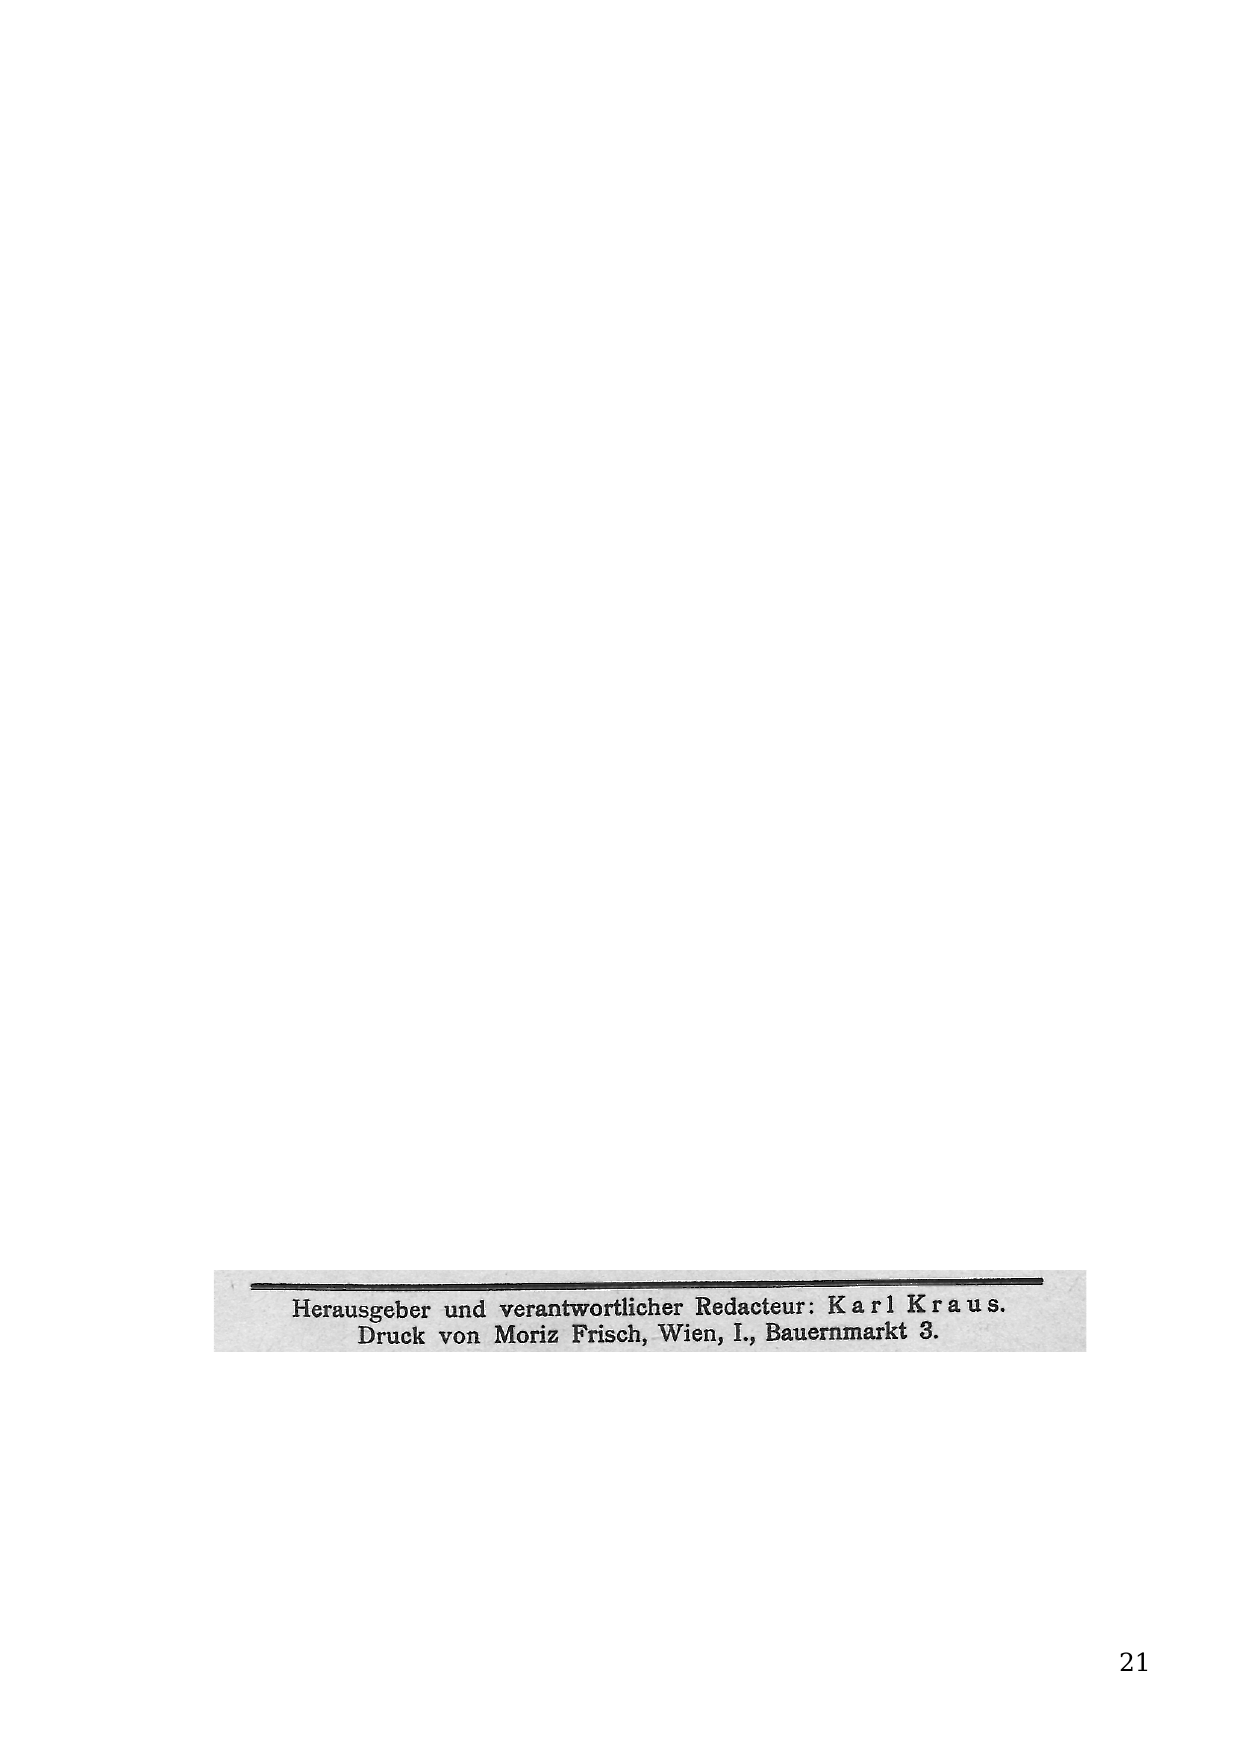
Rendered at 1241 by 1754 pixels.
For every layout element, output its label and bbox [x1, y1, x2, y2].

picture [213, 1270, 1087, 1352]
